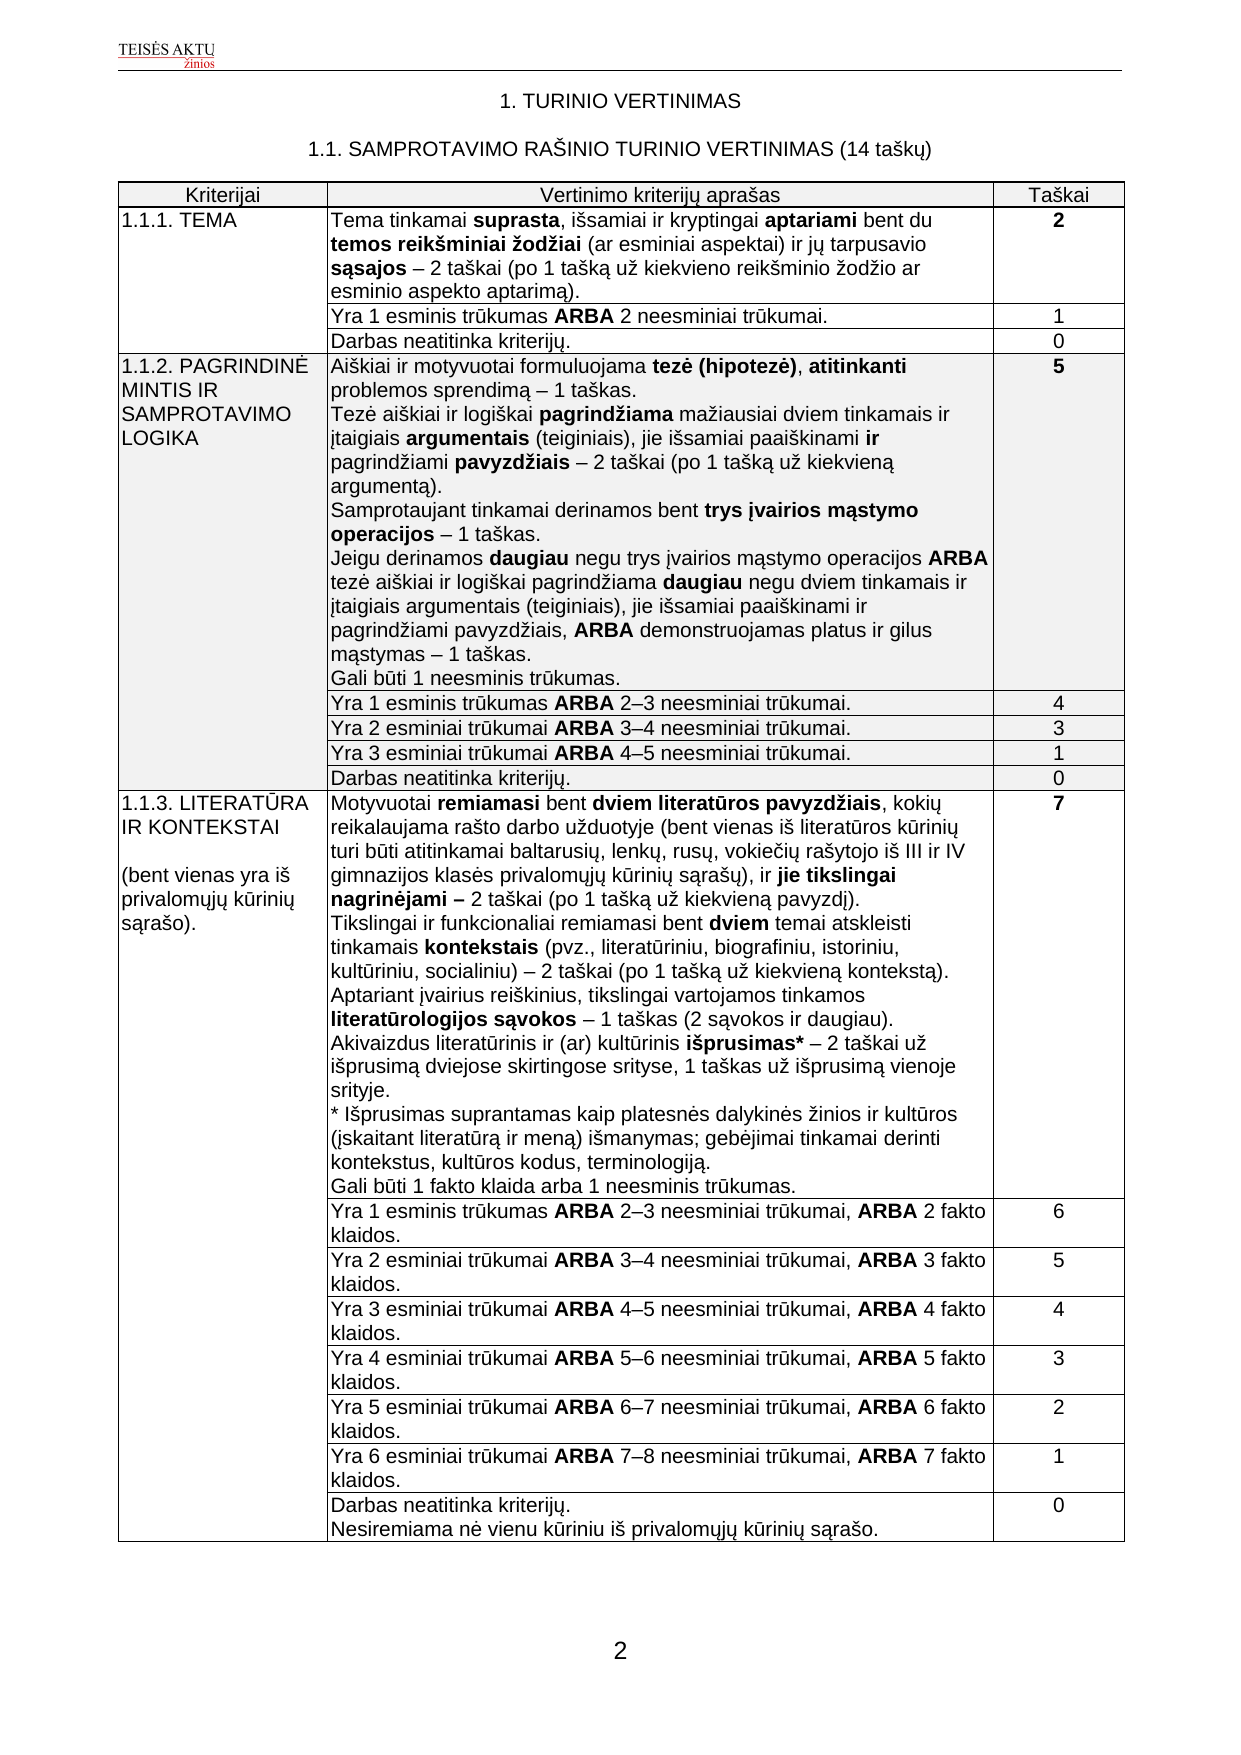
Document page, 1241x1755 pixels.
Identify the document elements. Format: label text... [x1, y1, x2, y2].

table_cell 1.1.3. LITERATŪRA IR KONTEKSTAI (bent vienas yra iš privalomųjų kūrinių sąrašo). [119, 791, 327, 1541]
table_cell Darbas neatitinka kriterijų. [328, 766, 993, 790]
table_cell Yra 2 esminiai trūkumai ARBA 3–4 neesminiai trūkumai. [328, 716, 993, 740]
table_cell 3 [994, 1346, 1124, 1394]
table_cell Yra 3 esminiai trūkumai ARBA 4–5 neesminiai trūkumai, ARBA 4 fakto klaidos. [328, 1297, 993, 1345]
table_header Kriterijai [119, 183, 327, 206]
table_cell Yra 1 esminis trūkumas ARBA 2–3 neesminiai trūkumai, ARBA 2 fakto klaidos. [328, 1199, 993, 1247]
table_cell Yra 3 esminiai trūkumai ARBA 4–5 neesminiai trūkumai. [328, 741, 993, 765]
table_header Vertinimo kriterijų aprašas [328, 183, 993, 206]
table_cell 5 [994, 1248, 1124, 1296]
table_cell 1 [994, 304, 1124, 328]
table_cell 1 [994, 1444, 1124, 1492]
table_cell Yra 4 esminiai trūkumai ARBA 5–6 neesminiai trūkumai, ARBA 5 fakto klaidos. [328, 1346, 993, 1394]
table_cell 1 [994, 741, 1124, 765]
text 1. TURINIO VERTINIMAS 1.1. SAMPROTAVIMO RAŠINIO TURINIO VERTINIMAS (14 taškų) [118, 89, 1122, 161]
table_cell Motyvuotai remiamasi bent dviem literatūros pavyzdžiais, kokių reikalaujama rašto darbo užduotyje (bent vienas iš literatūros kūrinių turi būti atitinkamai baltarusių, lenkų, rusų, vokiečių rašytojo iš III ir IV gimnazijos klasės privalomųjų kūrinių sąrašų), ir jie tikslingai nagrinėjami – 2 taškai (po 1 tašką už kiekvieną pavyzdį). Tikslingai ir funkcionaliai remiamasi bent dviem temai atskleisti tinkamais kontekstais (pvz., literatūriniu, biografiniu, istoriniu, kultūriniu, socialiniu) – 2 taškai (po 1 tašką už kiekvieną kontekstą). Aptariant įvairius reiškinius, tikslingai vartojamos tinkamos literatūrologijos sąvokos – 1 taškas (2 sąvokos ir daugiau). Akivaizdus literatūrinis ir (ar) kultūrinis išprusimas* – 2 taškai už išprusimą dviejose skirtingose srityse, 1 taškas už išprusimą vienoje srityje. * Išprusimas suprantamas kaip platesnės dalykinės žinios ir kultūros (įskaitant literatūrą ir meną) išmanymas; gebėjimai tinkamai derinti kontekstus, kultūros kodus, terminologiją. Gali būti 1 fakto klaida arba 1 neesminis trūkumas. [328, 791, 993, 1198]
table_cell 3 [994, 716, 1124, 740]
table_cell 2 [994, 208, 1124, 303]
table_cell 1.1.1. TEMA [119, 208, 327, 353]
table_cell Tema tinkamai suprasta, išsamiai ir kryptingai aptariami bent du temos reikšminiai žodžiai (ar esminiai aspektai) ir jų tarpusavio sąsajos – 2 taškai (po 1 tašką už kiekvieno reikšminio žodžio ar esminio aspekto aptarimą). [328, 208, 993, 303]
table_cell Darbas neatitinka kriterijų. Nesiremiama nė vienu kūriniu iš privalomųjų kūrinių sąrašo. [328, 1493, 993, 1541]
table_header Taškai [994, 183, 1124, 206]
table_cell Yra 2 esminiai trūkumai ARBA 3–4 neesminiai trūkumai, ARBA 3 fakto klaidos. [328, 1248, 993, 1296]
table_cell Yra 1 esminis trūkumas ARBA 2 neesminiai trūkumai. [328, 304, 993, 328]
table_cell 0 [994, 1493, 1124, 1541]
table_cell 0 [994, 329, 1124, 353]
table_cell 0 [994, 766, 1124, 790]
table_cell 6 [994, 1199, 1124, 1247]
table_cell 5 [994, 354, 1124, 690]
table_cell Aiškiai ir motyvuotai formuluojama tezė (hipotezė), atitinkanti problemos sprendimą – 1 taškas. Tezė aiškiai ir logiškai pagrindžiama mažiausiai dviem tinkamais ir įtaigiais argumentais (teiginiais), jie išsamiai paaiškinami ir pagrindžiami pavyzdžiais – 2 taškai (po 1 tašką už kiekvieną argumentą). Samprotaujant tinkamai derinamos bent trys įvairios mąstymo operacijos – 1 taškas. Jeigu derinamos daugiau negu trys įvairios mąstymo operacijos ARBA tezė aiškiai ir logiškai pagrindžiama daugiau negu dviem tinkamais ir įtaigiais argumentais (teiginiais), jie išsamiai paaiškinami ir pagrindžiami pavyzdžiais, ARBA demonstruojamas platus ir gilus mąstymas – 1 taškas. Gali būti 1 neesminis trūkumas. [328, 354, 993, 690]
table_cell Yra 6 esminiai trūkumai ARBA 7–8 neesminiai trūkumai, ARBA 7 fakto klaidos. [328, 1444, 993, 1492]
table_cell Yra 5 esminiai trūkumai ARBA 6–7 neesminiai trūkumai, ARBA 6 fakto klaidos. [328, 1395, 993, 1443]
table_cell Yra 1 esminis trūkumas ARBA 2–3 neesminiai trūkumai. [328, 691, 993, 715]
table_cell 2 [994, 1395, 1124, 1443]
table_cell 1.1.2. PAGRINDINĖ MINTIS IR SAMPROTAVIMO LOGIKA [119, 354, 327, 790]
table_cell 7 [994, 791, 1124, 1198]
table_cell Darbas neatitinka kriterijų. [328, 329, 993, 353]
table_cell 4 [994, 691, 1124, 715]
table_cell 4 [994, 1297, 1124, 1345]
